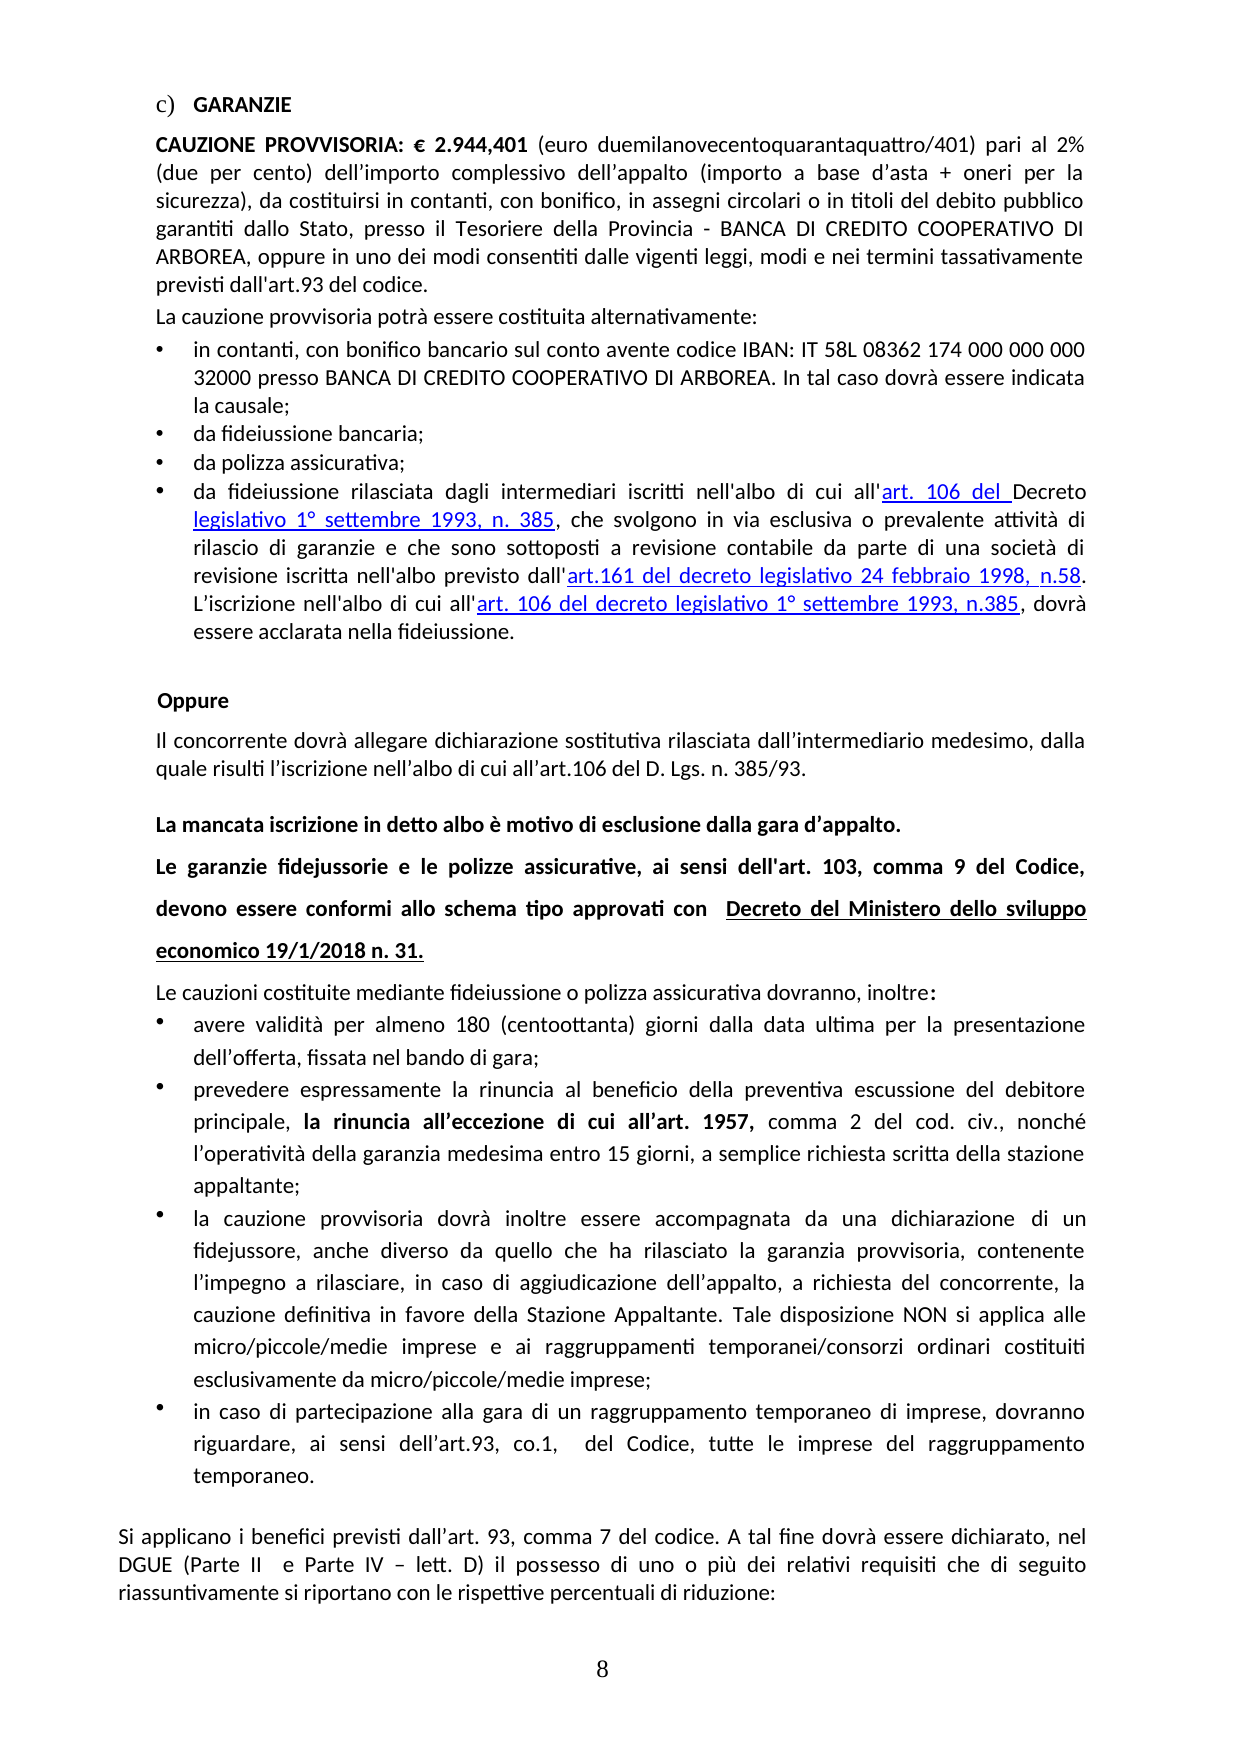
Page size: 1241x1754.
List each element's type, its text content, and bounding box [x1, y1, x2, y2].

list da polizza assicurativa; [156, 448, 1087, 476]
list La mancata iscrizione in detto albo è motivo di esclusione dalla gara d’appalto. [118, 811, 1087, 838]
list Le cauzioni costituite mediante fideiussione o polizza assicurativa dovranno, inoltre: [118, 978, 1087, 1006]
list Il concorrente dovrà allegare dichiarazione sostitutiva rilasciata dall’intermediario medesimo, dalla quale risulti l’iscrizione nell’albo di cui all’art.106 del D. Lgs. n. 385/93. [118, 726, 1087, 782]
list prevedere espressamente la rinuncia al beneficio della preventiva escussione del debitore principale, la rinuncia all’eccezione di cui all’art. 1957, comma 2 del cod. civ., nonché l’operatività della garanzia medesima entro 15 giorni, a semplice richiesta scritta della stazione appaltante; [156, 1075, 1087, 1199]
list da fideiussione bancaria; [156, 419, 1087, 448]
list GARANZIE [156, 89, 1087, 118]
list Le garanzie fidejussorie e le polizze assicurative, ai sensi dell'art. 103, comma 9 del Codice, devono essere conformi allo schema tipo approvati con Decreto del Ministero dello sviluppo economico 19/1/2018 n. 31. [118, 852, 1087, 964]
list CAUZIONE PROVVISORIA: € 2.944,401 (euro duemilanovecentoquarantaquattro/401) pari al 2% (due per cento) dell’importo complessivo dell’appalto (importo a base d’asta + oneri per la sicurezza), da costituirsi in contanti, con bonifico, in assegni circolari o in titoli del debito pubblico garantiti dallo Stato, presso il Tesoriere della Provincia - BANCA DI CREDITO COOPERATIVO DI ARBOREA, oppure in uno dei modi consentiti dalle vigenti leggi, modi e nei termini tassativamente previsti dall'art.93 del codice. [118, 130, 1085, 298]
list Oppure [119, 686, 1087, 714]
list in caso di partecipazione alla gara di un raggruppamento temporaneo di imprese, dovranno riguardare, ai sensi dell’art.93, co.1, del Codice, tutte le imprese del raggruppamento temporaneo. [156, 1397, 1087, 1489]
text Si applicano i benefici previsti dall’art. 93, comma 7 del codice. A tal fine dovrà essere dichiarato, nel DGUE (Parte II e Parte IV – lett. D) il possesso di uno o più dei relativi requisiti che di seguito riassuntivamente si riportano con le rispettive percentuali di riduzione: [118, 1522, 1087, 1606]
list la cauzione provvisoria dovrà inoltre essere accompagnata da una dichiarazione di un fidejussore, anche diverso da quello che ha rilasciato la garanzia provvisoria, contenente l’impegno a rilasciare, in caso di aggiudicazione dell’appalto, a richiesta del concorrente, la cauzione definitiva in favore della Stazione Appaltante. Tale disposizione NON si applica alle micro/piccole/medie imprese e ai raggruppamenti temporanei/consorzi ordinari costituiti esclusivamente da micro/piccole/medie imprese; [156, 1204, 1087, 1393]
list in contanti, con bonifico bancario sul conto avente codice IBAN: IT 58L 08362 174 000 000 000 32000 presso BANCA DI CREDITO COOPERATIVO DI ARBOREA. In tal caso dovrà essere indicata la causale; [156, 335, 1087, 419]
list La cauzione provvisoria potrà essere costituita alternativamente: [118, 302, 1085, 331]
list da fideiussione rilasciata dagli intermediari iscritti nell'albo di cui all'art. 106 del Decreto legislativo 1° settembre 1993, n. 385, che svolgono in via esclusiva o prevalente attività di rilascio di garanzie e che sono sottoposti a revisione contabile da parte di una società di revisione iscritta nell'albo previsto dall'art.161 del decreto legislativo 24 febbraio 1998, n.58. L’iscrizione nell'albo di cui all'art. 106 del decreto legislativo 1° settembre 1993, n.385, dovrà essere acclarata nella fideiussione. [156, 477, 1087, 645]
list avere validità per almeno 180 (centoottanta) giorni dalla data ultima per la presentazione dell’offerta, fissata nel bando di gara; [156, 1011, 1087, 1071]
